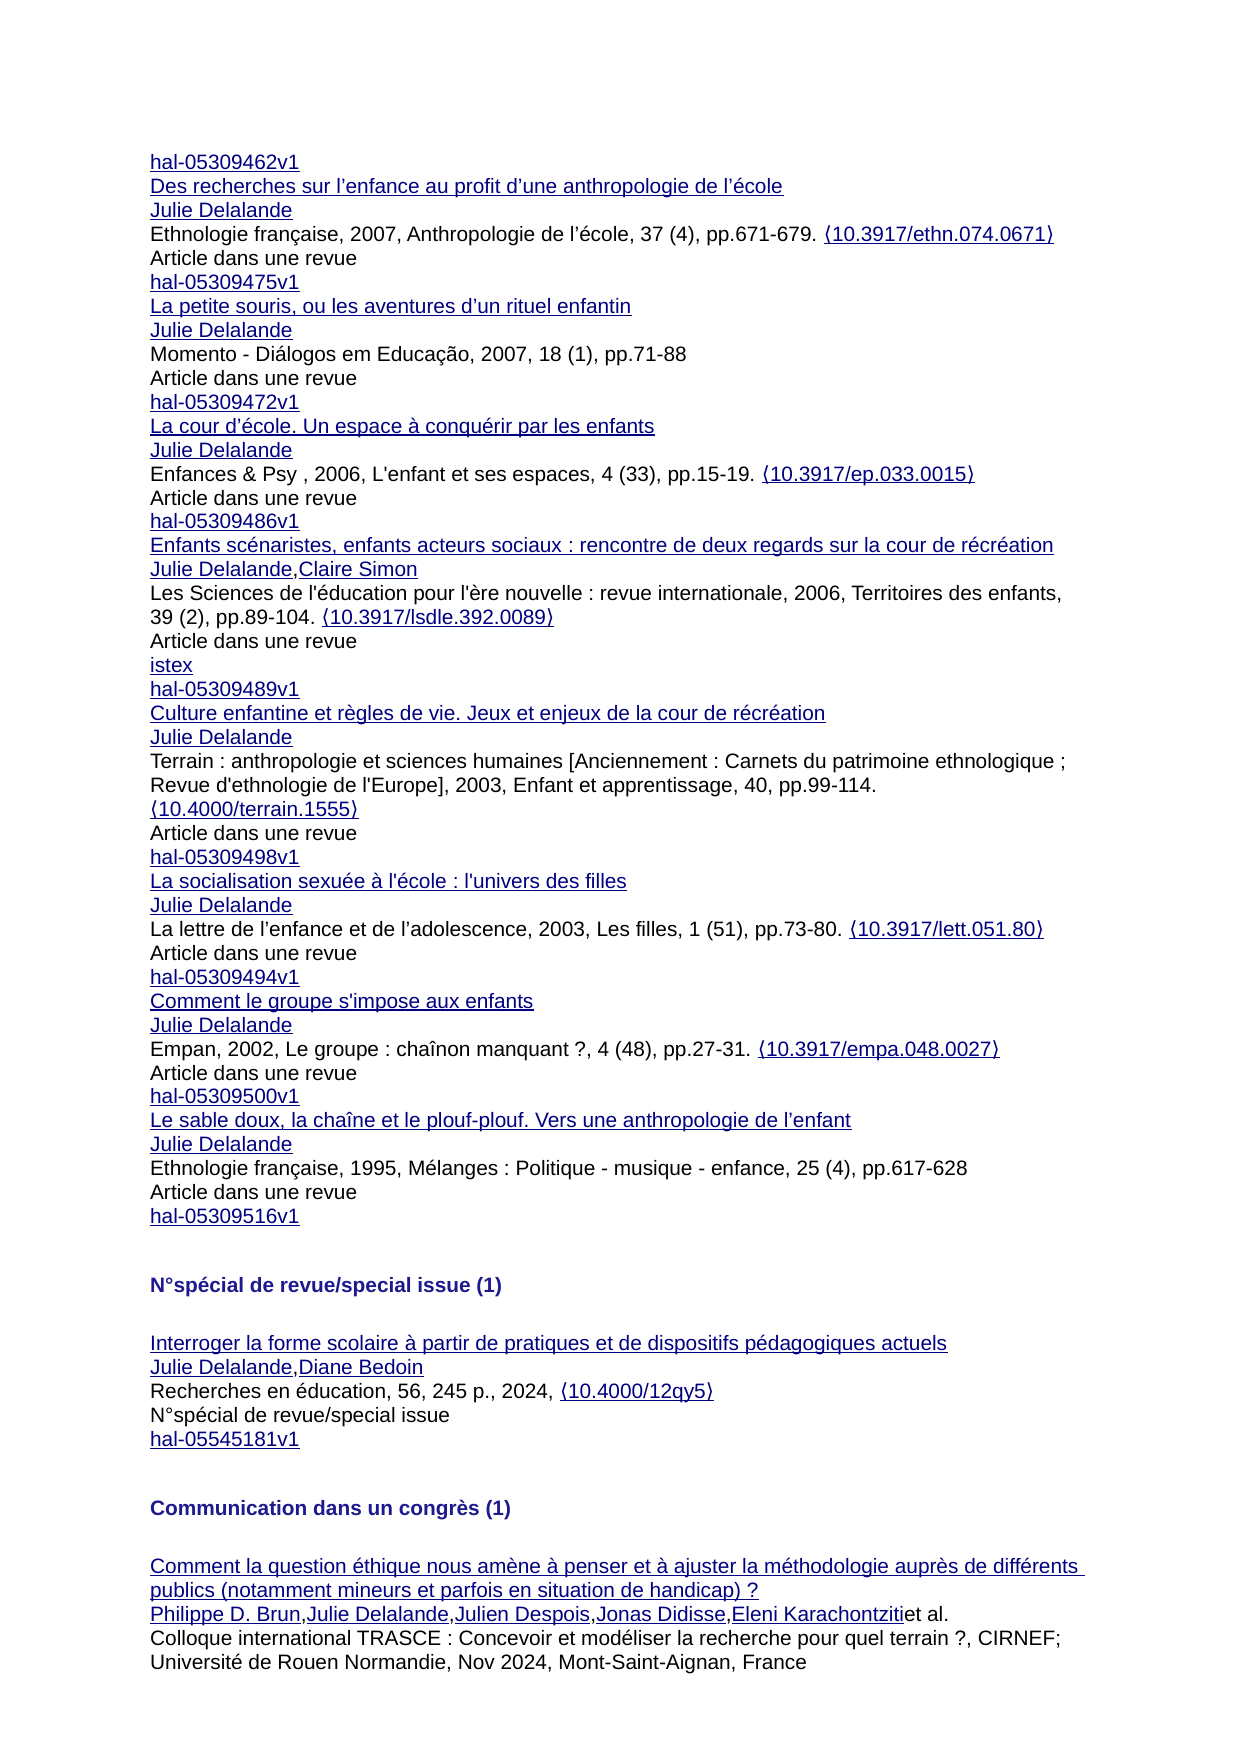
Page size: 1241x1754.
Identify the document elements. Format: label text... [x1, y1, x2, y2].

subtitle Communication dans un congrès (1) [150, 1496, 1090, 1520]
table_cell Comment le groupe s'impose aux enfants Julie Delalande Empan, 2002, Le groupe : chaînon manquant ?, 4 (48), pp.27-31. ⟨10.3917/empa.048.0027⟩ Article dans une revue hal-05309500v1 [150, 989, 1090, 1108]
table_header Comment la question éthique nous amène à penser et à ajuster la méthodologie auprès de différents publics (notamment mineurs et parfois en situation de handicap) ? Philippe D. Brun,Julie Delalande,Julien Despois,Jonas Didisse,Eleni Karachontzitiet al. Colloque international TRASCE : Concevoir et modéliser la recherche pour quel terrain ?, CIRNEF; Université de Rouen Normandie, Nov 2024, Mont-Saint-Aignan, France [150, 1554, 1090, 1674]
table_cell La socialisation sexuée à l'école : l'univers des filles Julie Delalande La lettre de l’enfance et de l’adolescence, 2003, Les filles, 1 (51), pp.73-80. ⟨10.3917/lett.051.80⟩ Article dans une revue hal-05309494v1 [150, 869, 1090, 988]
table_cell Des recherches sur l’enfance au profit d’une anthropologie de l’école Julie Delalande Ethnologie française, 2007, Anthropologie de l’école, 37 (4), pp.671-679. ⟨10.3917/ethn.074.0671⟩ Article dans une revue hal-05309475v1 [150, 174, 1090, 294]
table_header Interroger la forme scolaire à partir de pratiques et de dispositifs pédagogiques actuels Julie Delalande,Diane Bedoin Recherches en éducation, 56, 245 p., 2024, ⟨10.4000/12qy5⟩ N°spécial de revue/special issue hal-05545181v1 [150, 1331, 1090, 1451]
table_cell Le sable doux, la chaîne et le plouf-plouf. Vers une anthropologie de l’enfant Julie Delalande Ethnologie française, 1995, Mélanges : Politique - musique - enfance, 25 (4), pp.617-628 Article dans une revue hal-05309516v1 [150, 1108, 1090, 1228]
table_cell hal-05309462v1 [150, 150, 1090, 174]
table_cell La petite souris, ou les aventures d’un rituel enfantin Julie Delalande Momento - Diálogos em Educação, 2007, 18 (1), pp.71-88 Article dans une revue hal-05309472v1 [150, 294, 1090, 413]
table_cell Culture enfantine et règles de vie. Jeux et enjeux de la cour de récréation Julie Delalande Terrain : anthropologie et sciences humaines [Anciennement : Carnets du patrimoine ethnologique ; Revue d'ethnologie de l'Europe], 2003, Enfant et apprentissage, 40, pp.99-114. ⟨10.4000/terrain.1555⟩ Article dans une revue hal-05309498v1 [150, 701, 1090, 869]
table_cell La cour d’école. Un espace à conquérir par les enfants Julie Delalande Enfances & Psy , 2006, L'enfant et ses espaces, 4 (33), pp.15-19. ⟨10.3917/ep.033.0015⟩ Article dans une revue hal-05309486v1 [150, 414, 1090, 533]
subtitle N°spécial de revue/special issue (1) [150, 1273, 1090, 1297]
table_cell Enfants scénaristes, enfants acteurs sociaux : rencontre de deux regards sur la cour de récréation Julie Delalande,Claire Simon Les Sciences de l'éducation pour l'ère nouvelle : revue internationale, 2006, Territoires des enfants, 39 (2), pp.89-104. ⟨10.3917/lsdle.392.0089⟩ Article dans une revue istex hal-05309489v1 [150, 533, 1090, 701]
